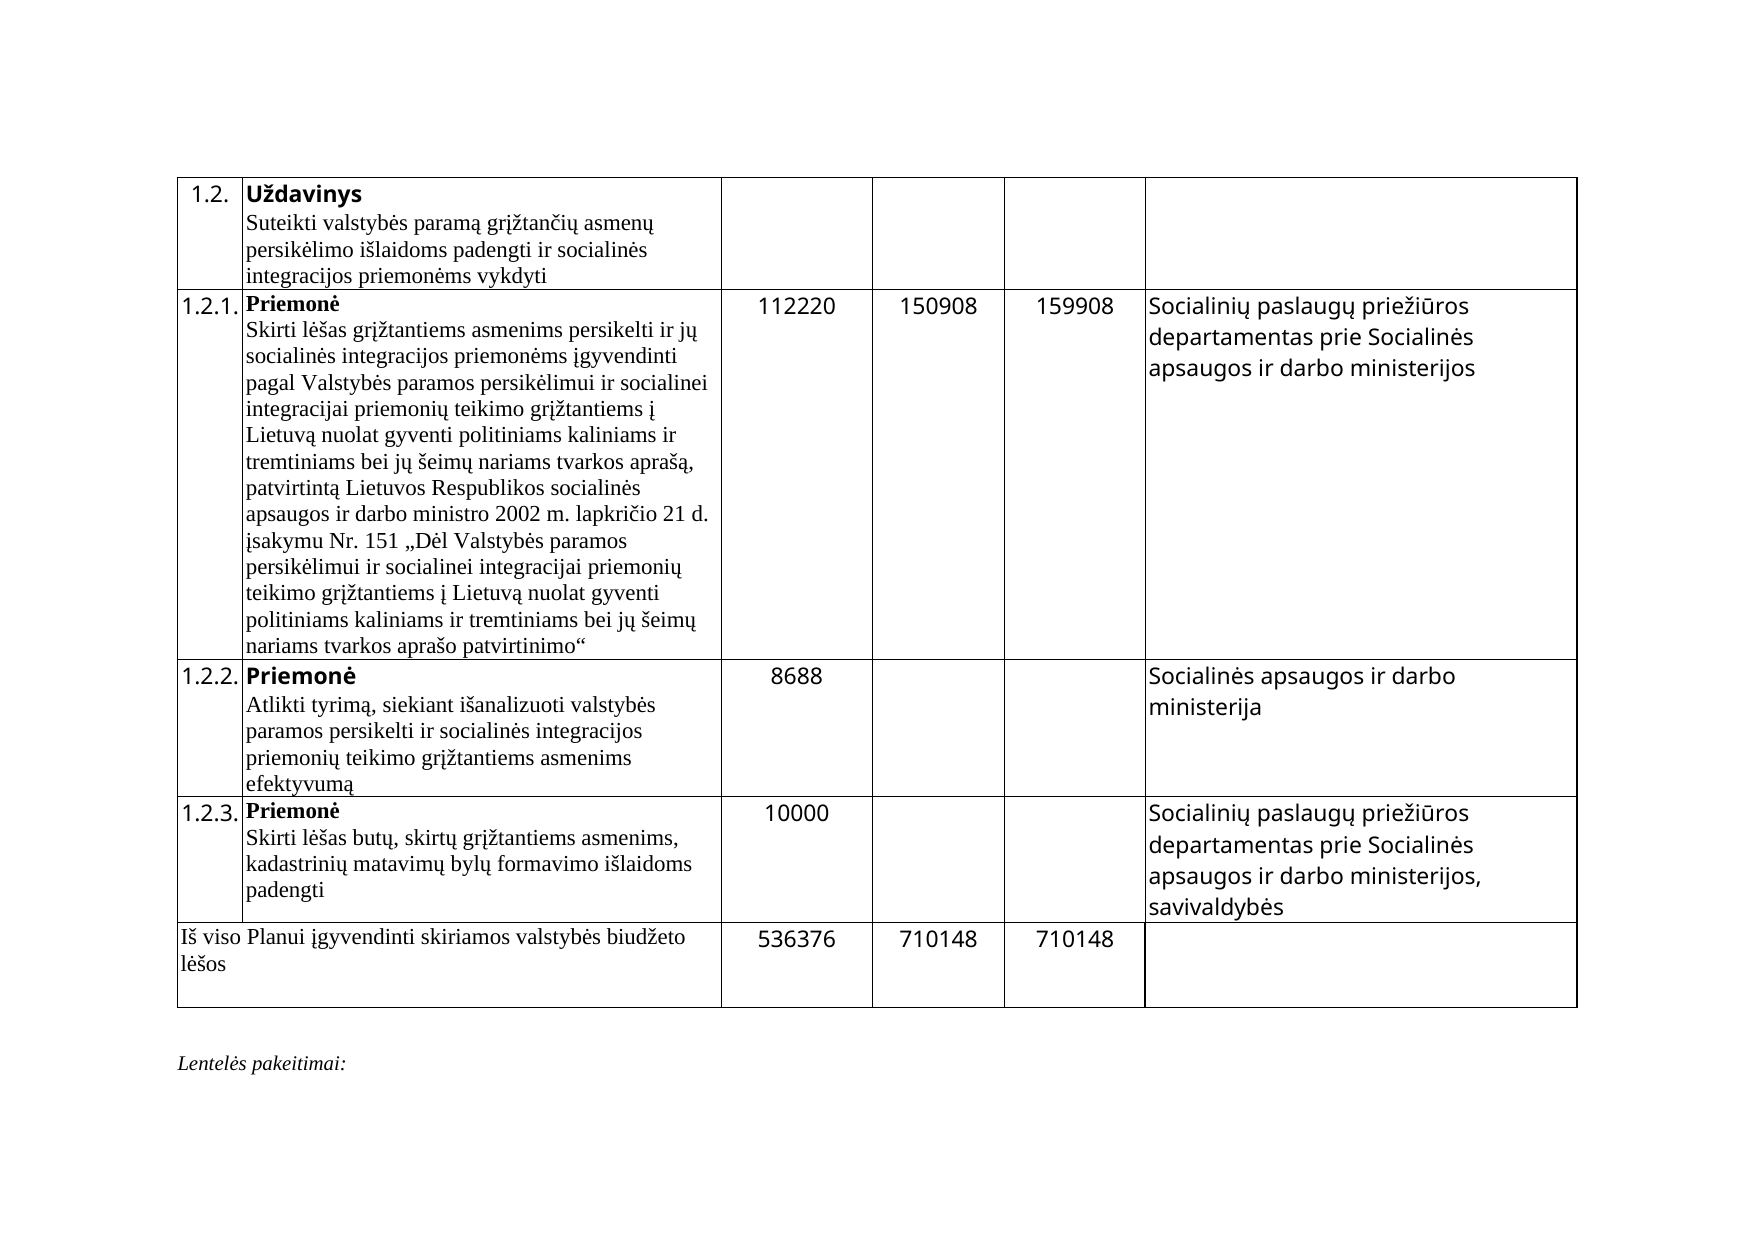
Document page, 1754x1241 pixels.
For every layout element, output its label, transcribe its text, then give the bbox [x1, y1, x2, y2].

table_cell 1.2.3. [178, 797, 242, 922]
table_cell Priemonė Atlikti tyrimą, siekiant išanalizuoti valstybės paramos persikelti ir socialinės integracijos priemonių teikimo grįžtantiems asmenims efektyvumą [243, 660, 721, 796]
table_cell 1.2.1. [178, 290, 242, 658]
text Lentelės pakeitimai: [177, 1051, 1577, 1075]
table_cell Socialinės apsaugos ir darbo ministerija [1146, 660, 1576, 796]
table_cell 112220 [722, 290, 872, 658]
table_cell Priemonė Skirti lėšas butų, skirtų grįžtantiems asmenims, kadastrinių matavimų bylų formavimo išlaidoms padengti [243, 797, 721, 922]
table_cell 536376 [722, 923, 872, 1007]
table_cell Socialinių paslaugų priežiūros departamentas prie Socialinės apsaugos ir darbo ministerijos [1146, 290, 1576, 658]
table_cell 8688 [722, 660, 872, 796]
table_cell 710148 [873, 923, 1004, 1007]
table_cell [1005, 178, 1145, 288]
table_cell 1.2. [178, 178, 242, 288]
table_cell [873, 797, 1004, 922]
table_cell Iš viso Planui įgyvendinti skiriamos valstybės biudžeto lėšos [178, 923, 721, 1007]
table_cell 10000 [722, 797, 872, 922]
table_cell [873, 660, 1004, 796]
table_cell 159908 [1005, 290, 1145, 658]
table_cell [1005, 660, 1145, 796]
table_cell 1.2.2. [178, 660, 242, 796]
table_cell Socialinių paslaugų priežiūros departamentas prie Socialinės apsaugos ir darbo ministerijos, savivaldybės [1146, 797, 1576, 922]
table_cell Uždavinys Suteikti valstybės paramą grįžtančių asmenų persikėlimo išlaidoms padengti ir socialinės integracijos priemonėms vykdyti [243, 178, 721, 288]
table_cell 710148 [1005, 923, 1144, 1007]
table_cell 150908 [873, 290, 1004, 658]
table_cell [1146, 923, 1576, 1007]
table_cell Priemonė Skirti lėšas grįžtantiems asmenims persikelti ir jų socialinės integracijos priemonėms įgyvendinti pagal Valstybės paramos persikėlimui ir socialinei integracijai priemonių teikimo grįžtantiems į Lietuvą nuolat gyventi politiniams kaliniams ir tremtiniams bei jų šeimų nariams tvarkos aprašą, patvirtintą Lietuvos Respublikos socialinės apsaugos ir darbo ministro 2002 m. lapkričio 21 d. įsakymu Nr. 151 „Dėl Valstybės paramos persikėlimui ir socialinei integracijai priemonių teikimo grįžtantiems į Lietuvą nuolat gyventi politiniams kaliniams ir tremtiniams bei jų šeimų nariams tvarkos aprašo patvirtinimo“ [243, 290, 721, 658]
table_cell [1005, 797, 1145, 922]
table_cell [722, 178, 872, 288]
table_cell [1146, 178, 1576, 288]
table_cell [873, 178, 1004, 288]
